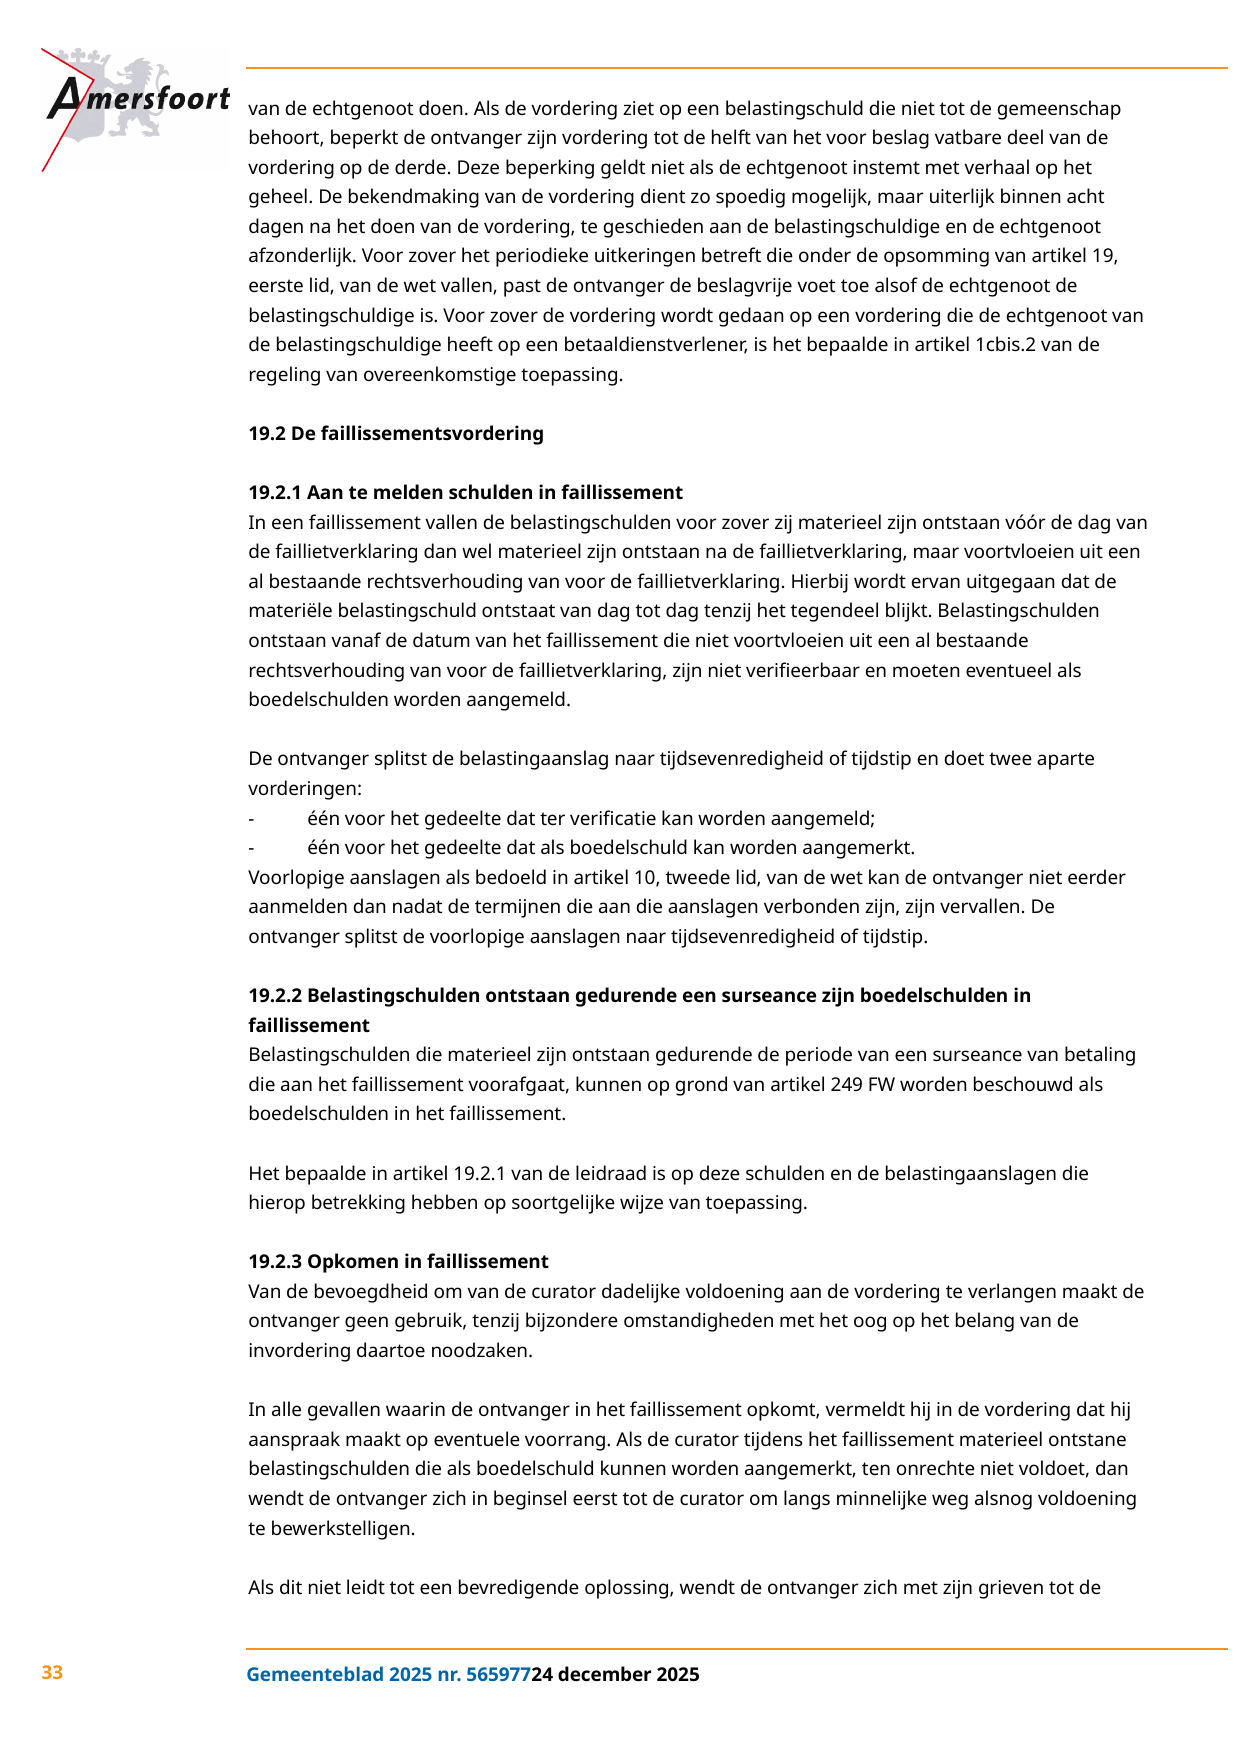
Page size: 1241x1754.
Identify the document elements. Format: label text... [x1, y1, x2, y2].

text 19.2 De faillissementsvordering [248, 420, 1152, 446]
text 19.2.3 Opkomen in faillissement [248, 1248, 1152, 1274]
text In alle gevallen waarin de ontvanger in het faillissement opkomt, vermeldt hij in de vordering dat hij aanspraak maakt op eventuele voorrang. Als de curator tijdens het faillissement materieel ontstane belastingschulden die als boedelschuld kunnen worden aangemerkt, ten onrechte niet voldoet, dan wendt de ontvanger zich in beginsel eerst tot de curator om langs minnelijke weg alsnog voldoening te bewerkstelligen. [248, 1396, 1152, 1541]
text Als dit niet leidt tot een bevredigende oplossing, wendt de ontvanger zich met zijn grieven tot de [248, 1574, 1152, 1600]
text Het bepaalde in artikel 19.2.1 van de leidraad is op deze schulden en de belastingaanslagen die hierop betrekking hebben op soortgelijke wijze van toepassing. [248, 1160, 1152, 1215]
text Voorlopige aanslagen als bedoeld in artikel 10, tweede lid, van de wet kan de ontvanger niet eerder aanmelden dan nadat de termijnen die aan die aanslagen verbonden zijn, zijn vervallen. De ontvanger splitst de voorlopige aanslagen naar tijdsevenredigheid of tijdstip. [248, 864, 1152, 949]
list één voor het gedeelte dat ter verificatie kan worden aangemeld; [248, 805, 1152, 831]
text van de echtgenoot doen. Als de vordering ziet op een belastingschuld die niet tot de gemeenschap behoort, beperkt de ontvanger zijn vordering tot de helft van het voor beslag vatbare deel van de vordering op de derde. Deze beperking geldt niet als de echtgenoot instemt met verhaal op het geheel. De bekendmaking van de vordering dient zo spoedig mogelijk, maar uiterlijk binnen acht dagen na het doen van de vordering, te geschieden aan de belastingschuldige en de echtgenoot afzonderlijk. Voor zover het periodieke uitkeringen betreft die onder de opsomming van artikel 19, eerste lid, van de wet vallen, past de ontvanger de beslagvrije voet toe alsof de echtgenoot de belastingschuldige is. Voor zover de vordering wordt gedaan op een vordering die de echtgenoot van de belastingschuldige heeft op een betaaldienstverlener, is het bepaalde in artikel 1cbis.2 van de regeling van overeenkomstige toepassing. [248, 95, 1152, 387]
text De ontvanger splitst de belastingaanslag naar tijdsevenredigheid of tijdstip en doet twee aparte vorderingen: [248, 746, 1152, 801]
text Van de bevoegdheid om van de curator dadelijke voldoening aan de vordering te verlangen maakt de ontvanger geen gebruik, tenzij bijzondere omstandigheden met het oog op het belang van de invordering daartoe noodzaken. [248, 1278, 1152, 1363]
text 19.2.2 Belastingschulden ontstaan gedurende een surseance zijn boedelschulden in faillissement [248, 982, 1152, 1038]
list één voor het gedeelte dat als boedelschuld kan worden aangemerkt. [248, 834, 1152, 860]
text Belastingschulden die materieel zijn ontstaan gedurende de periode van een surseance van betaling die aan het faillissement voorafgaat, kunnen op grond van artikel 249 FW worden beschouwd als boedelschulden in het faillissement. [248, 1041, 1152, 1126]
text 19.2.1 Aan te melden schulden in faillissement [248, 479, 1152, 505]
text In een faillissement vallen de belastingschulden voor zover zij materieel zijn ontstaan vóór de dag van de faillietverklaring dan wel materieel zijn ontstaan na de faillietverklaring, maar voortvloeien uit een al bestaande rechtsverhouding van voor de faillietverklaring. Hierbij wordt ervan uitgegaan dat de materiële belastingschuld ontstaat van dag tot dag tenzij het tegendeel blijkt. Belastingschulden ontstaan vanaf de datum van het faillissement die niet voortvloeien uit een al bestaande rechtsverhouding van voor de faillietverklaring, zijn niet verifieerbaar en moeten eventueel als boedelschulden worden aangemeld. [248, 509, 1152, 712]
picture [41, 47, 231, 172]
